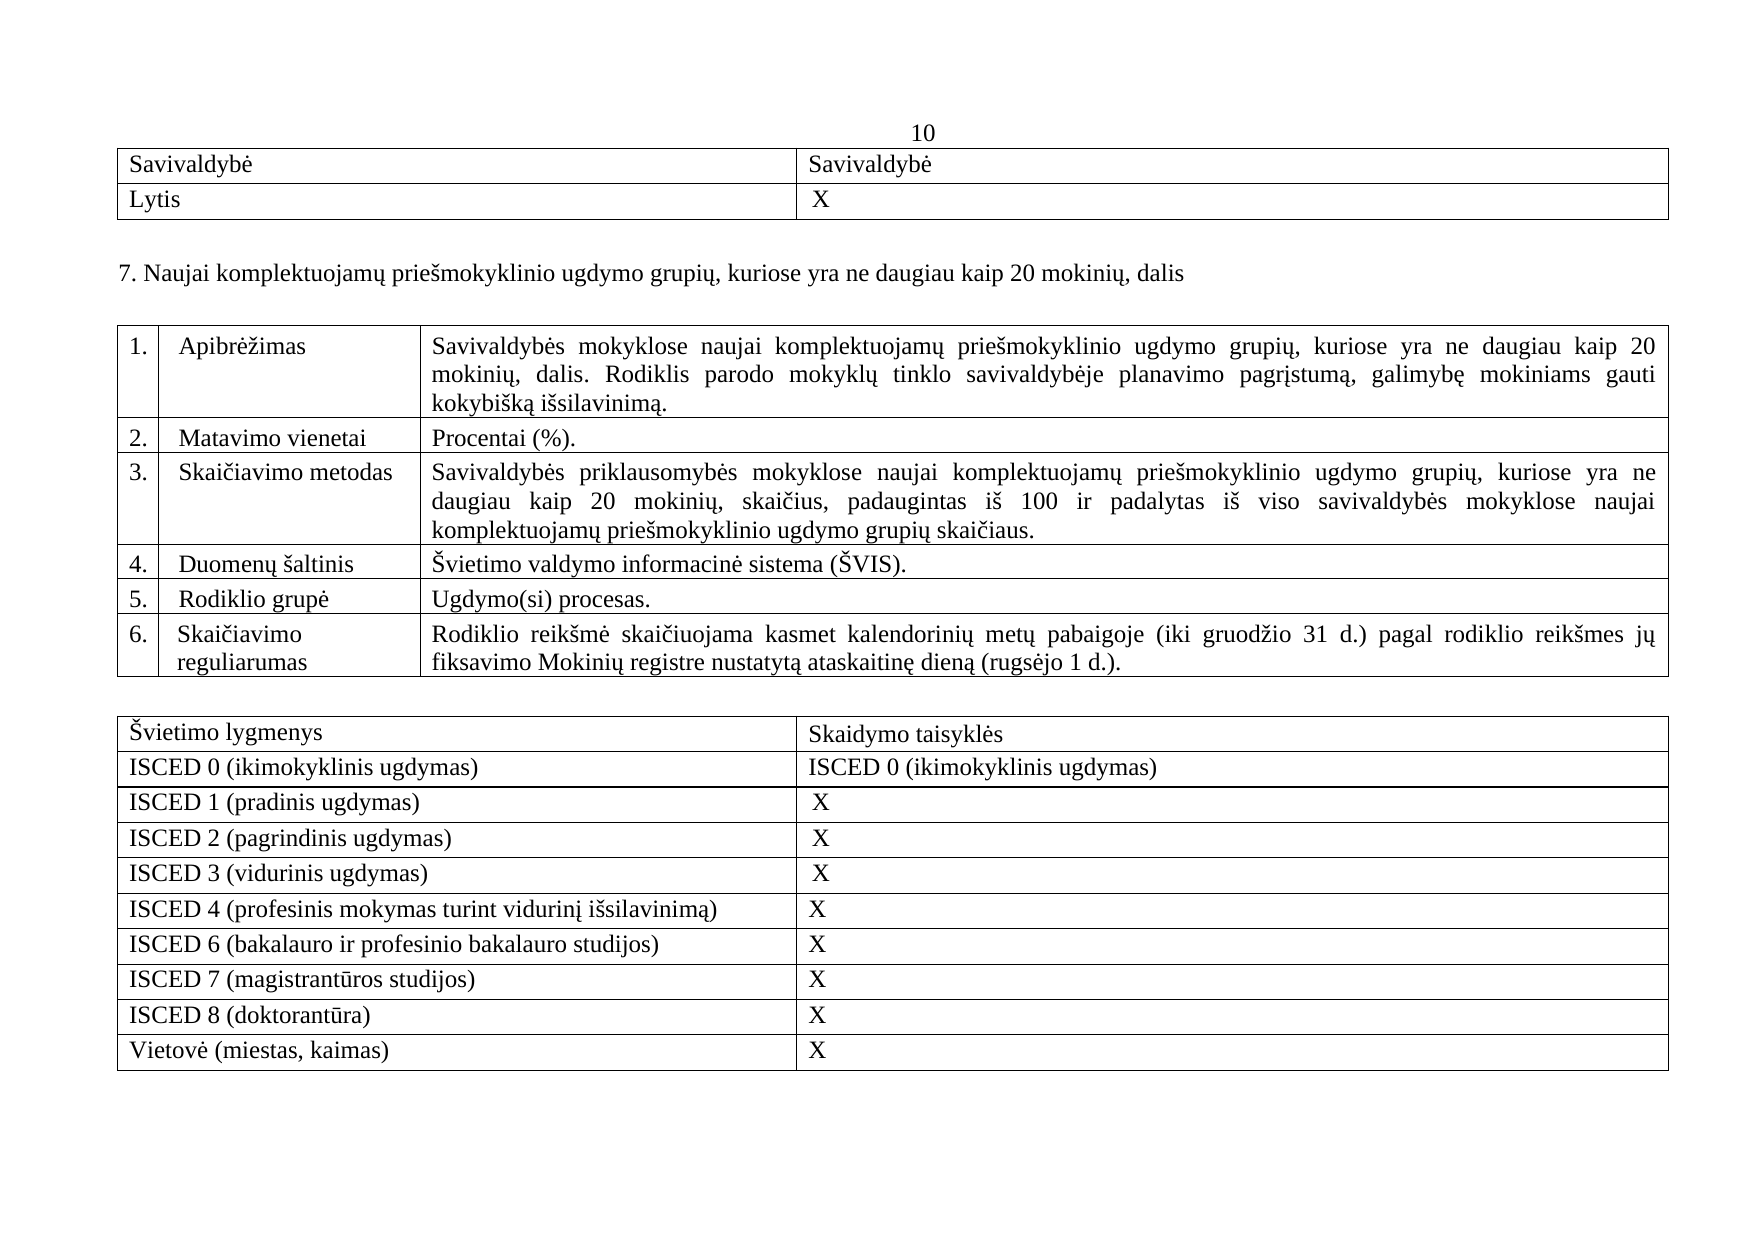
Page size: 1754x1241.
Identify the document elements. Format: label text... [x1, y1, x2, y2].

table_cell Švietimo valdymo informacinė sistema (ŠVIS). [421, 545, 1668, 578]
table_cell Lytis [118, 184, 796, 218]
table_cell 4. [118, 545, 158, 578]
table_cell X [797, 1000, 1668, 1034]
table_cell ISCED 4 (profesinis mokymas turint vidurinį išsilavinimą) [118, 894, 796, 928]
table_cell X [797, 788, 1668, 822]
table_header Švietimo lygmenys [118, 717, 796, 751]
table_cell 5. [118, 579, 158, 613]
table_cell Rodiklio reikšmė skaičiuojama kasmet kalendorinių metų pabaigoje (iki gruodžio 31 d.) pagal rodiklio reikšmes jų fiksavimo Mokinių registre nustatytą ataskaitinę dieną (rugsėjo 1 d.). [421, 614, 1668, 676]
table_cell X [797, 929, 1668, 963]
table_cell Skaičiavimo reguliarumas [159, 614, 420, 676]
table_cell Rodiklio grupė [159, 579, 420, 613]
table_cell ISCED 3 (vidurinis ugdymas) [118, 858, 796, 893]
table_cell ISCED 0 (ikimokyklinis ugdymas) [118, 752, 796, 786]
table_header Skaidymo taisyklės [797, 717, 1668, 751]
table_cell Savivaldybės priklausomybės mokyklose naujai komplektuojamų priešmokyklinio ugdymo grupių, kuriose yra ne daugiau kaip 20 mokinių, skaičius, padaugintas iš 100 ir padalytas iš viso savivaldybės mokyklose naujai komplektuojamų priešmokyklinio ugdymo grupių skaičiaus. [421, 453, 1668, 544]
table_header 1. [118, 326, 158, 417]
table_cell Vietovė (miestas, kaimas) [118, 1035, 796, 1070]
table_header Savivaldybės mokyklose naujai komplektuojamų priešmokyklinio ugdymo grupių, kuriose yra ne daugiau kaip 20 mokinių, dalis. Rodiklis parodo mokyklų tinklo savivaldybėje planavimo pagrįstumą, galimybę mokiniams gauti kokybišką išsilavinimą. [421, 326, 1668, 417]
table_cell ISCED 8 (doktorantūra) [118, 1000, 796, 1034]
table_cell X [797, 823, 1668, 857]
table_cell 3. [118, 453, 158, 544]
table_cell Duomenų šaltinis [159, 545, 420, 578]
table_cell Matavimo vienetai [159, 418, 420, 452]
table_cell 2. [118, 418, 158, 452]
table_cell ISCED 1 (pradinis ugdymas) [118, 788, 796, 822]
table_cell ISCED 7 (magistrantūros studijos) [118, 965, 796, 999]
table_cell X [797, 1035, 1668, 1070]
table_cell Savivaldybė [797, 149, 1668, 183]
table_cell ISCED 6 (bakalauro ir profesinio bakalauro studijos) [118, 929, 796, 963]
table_cell 6. [118, 614, 158, 676]
text 7. Naujai komplektuojamų priešmokyklinio ugdymo grupių, kuriose yra ne daugiau kaip 20 mokinių, dalis [118, 258, 1727, 287]
table_cell Ugdymo(si) procesas. [421, 579, 1668, 613]
table_cell X [797, 965, 1668, 999]
table_cell Skaičiavimo metodas [159, 453, 420, 544]
table_cell X [797, 894, 1668, 928]
table_header Apibrėžimas [159, 326, 420, 417]
table_cell Savivaldybė [118, 149, 796, 183]
table_cell ISCED 2 (pagrindinis ugdymas) [118, 823, 796, 857]
table_cell X [797, 184, 1668, 218]
table_cell Procentai (%). [421, 418, 1668, 452]
table_cell ISCED 0 (ikimokyklinis ugdymas) [797, 752, 1668, 786]
table_cell X [797, 858, 1668, 893]
